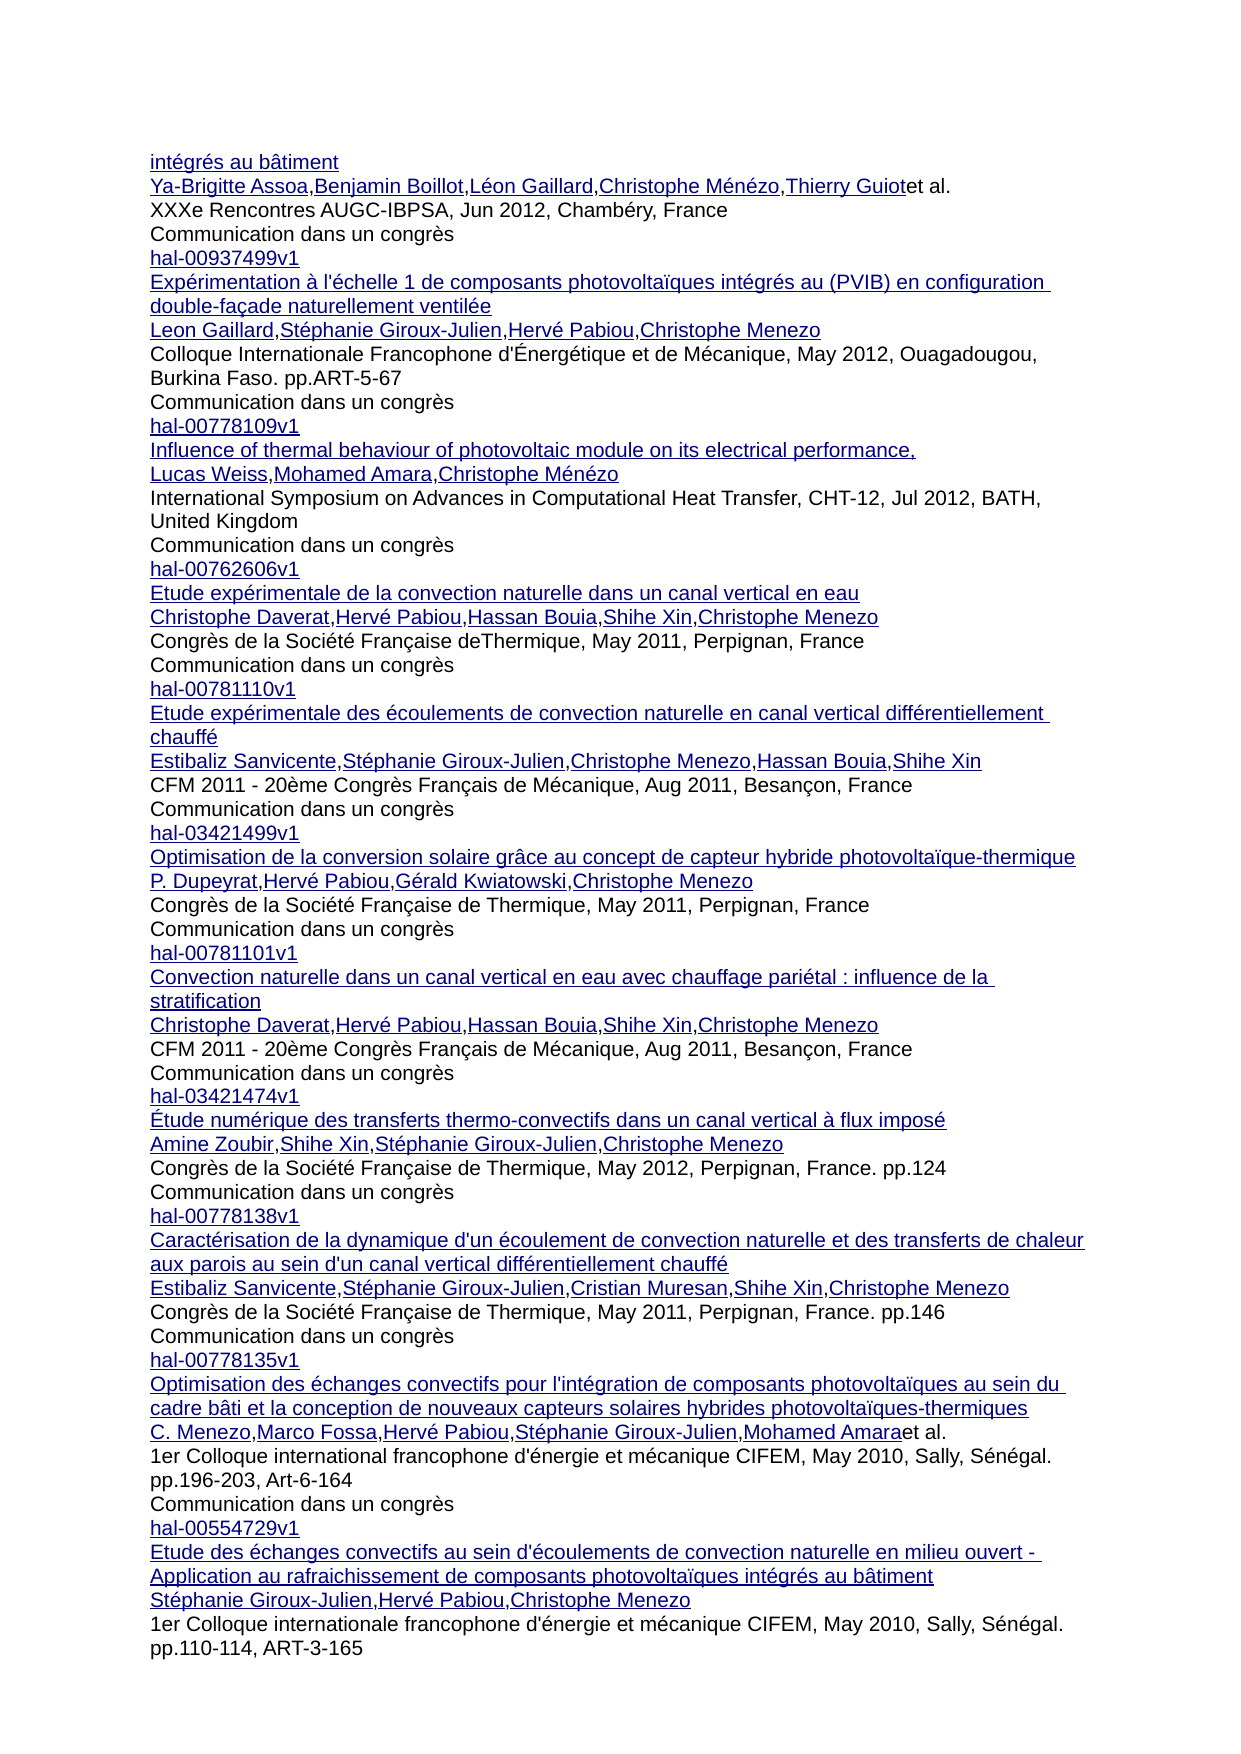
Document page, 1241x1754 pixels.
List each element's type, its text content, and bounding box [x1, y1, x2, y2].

table_cell Expérimentation à l'échelle 1 de composants photovoltaïques intégrés au (PVIB) en configuration double-façade naturellement ventilée Leon Gaillard,Stéphanie Giroux-Julien,Hervé Pabiou,Christophe Menezo Colloque Internationale Francophone d'Énergétique et de Mécanique, May 2012, Ouagadougou, Burkina Faso. pp.ART-5-67 Communication dans un congrès hal-00778109v1 [150, 270, 1090, 437]
table_cell Étude numérique des transferts thermo-convectifs dans un canal vertical à flux imposé Amine Zoubir,Shihe Xin,Stéphanie Giroux-Julien,Christophe Menezo Congrès de la Société Française de Thermique, May 2012, Perpignan, France. pp.124 Communication dans un congrès hal-00778138v1 [150, 1108, 1090, 1228]
table_cell Caractérisation de la dynamique d'un écoulement de convection naturelle et des transferts de chaleur aux parois au sein d'un canal vertical différentiellement chauffé Estibaliz Sanvicente,Stéphanie Giroux-Julien,Cristian Muresan,Shihe Xin,Christophe Menezo Congrès de la Société Française de Thermique, May 2011, Perpignan, France. pp.146 Communication dans un congrès hal-00778135v1 [150, 1228, 1090, 1372]
table_cell intégrés au bâtiment Ya-Brigitte Assoa,Benjamin Boillot,Léon Gaillard,Christophe Ménézo,Thierry Guiotet al. XXXe Rencontres AUGC-IBPSA, Jun 2012, Chambéry, France Communication dans un congrès hal-00937499v1 [150, 150, 1090, 270]
table_cell Influence of thermal behaviour of photovoltaic module on its electrical performance, Lucas Weiss,Mohamed Amara,Christophe Ménézo International Symposium on Advances in Computational Heat Transfer, CHT-12, Jul 2012, BATH, United Kingdom Communication dans un congrès hal-00762606v1 [150, 438, 1090, 581]
table_cell Convection naturelle dans un canal vertical en eau avec chauffage pariétal : influence de la stratification Christophe Daverat,Hervé Pabiou,Hassan Bouia,Shihe Xin,Christophe Menezo CFM 2011 - 20ème Congrès Français de Mécanique, Aug 2011, Besançon, France Communication dans un congrès hal-03421474v1 [150, 965, 1090, 1108]
table_cell Optimisation de la conversion solaire grâce au concept de capteur hybride photovoltaïque-thermique P. Dupeyrat,Hervé Pabiou,Gérald Kwiatowski,Christophe Menezo Congrès de la Société Française de Thermique, May 2011, Perpignan, France Communication dans un congrès hal-00781101v1 [150, 845, 1090, 964]
table_cell Etude des échanges convectifs au sein d'écoulements de convection naturelle en milieu ouvert - Application au rafraichissement de composants photovoltaïques intégrés au bâtiment Stéphanie Giroux-Julien,Hervé Pabiou,Christophe Menezo 1er Colloque internationale francophone d'énergie et mécanique CIFEM, May 2010, Sally, Sénégal. pp.110-114, ART-3-165 [150, 1540, 1090, 1659]
table_cell Etude expérimentale des écoulements de convection naturelle en canal vertical différentiellement chauffé Estibaliz Sanvicente,Stéphanie Giroux-Julien,Christophe Menezo,Hassan Bouia,Shihe Xin CFM 2011 - 20ème Congrès Français de Mécanique, Aug 2011, Besançon, France Communication dans un congrès hal-03421499v1 [150, 701, 1090, 845]
table_cell Optimisation des échanges convectifs pour l'intégration de composants photovoltaïques au sein du cadre bâti et la conception de nouveaux capteurs solaires hybrides photovoltaïques-thermiques C. Menezo,Marco Fossa,Hervé Pabiou,Stéphanie Giroux-Julien,Mohamed Amaraet al. 1er Colloque international francophone d'énergie et mécanique CIFEM, May 2010, Sally, Sénégal. pp.196-203, Art-6-164 Communication dans un congrès hal-00554729v1 [150, 1372, 1090, 1539]
table_cell Etude expérimentale de la convection naturelle dans un canal vertical en eau Christophe Daverat,Hervé Pabiou,Hassan Bouia,Shihe Xin,Christophe Menezo Congrès de la Société Française deThermique, May 2011, Perpignan, France Communication dans un congrès hal-00781110v1 [150, 581, 1090, 701]
